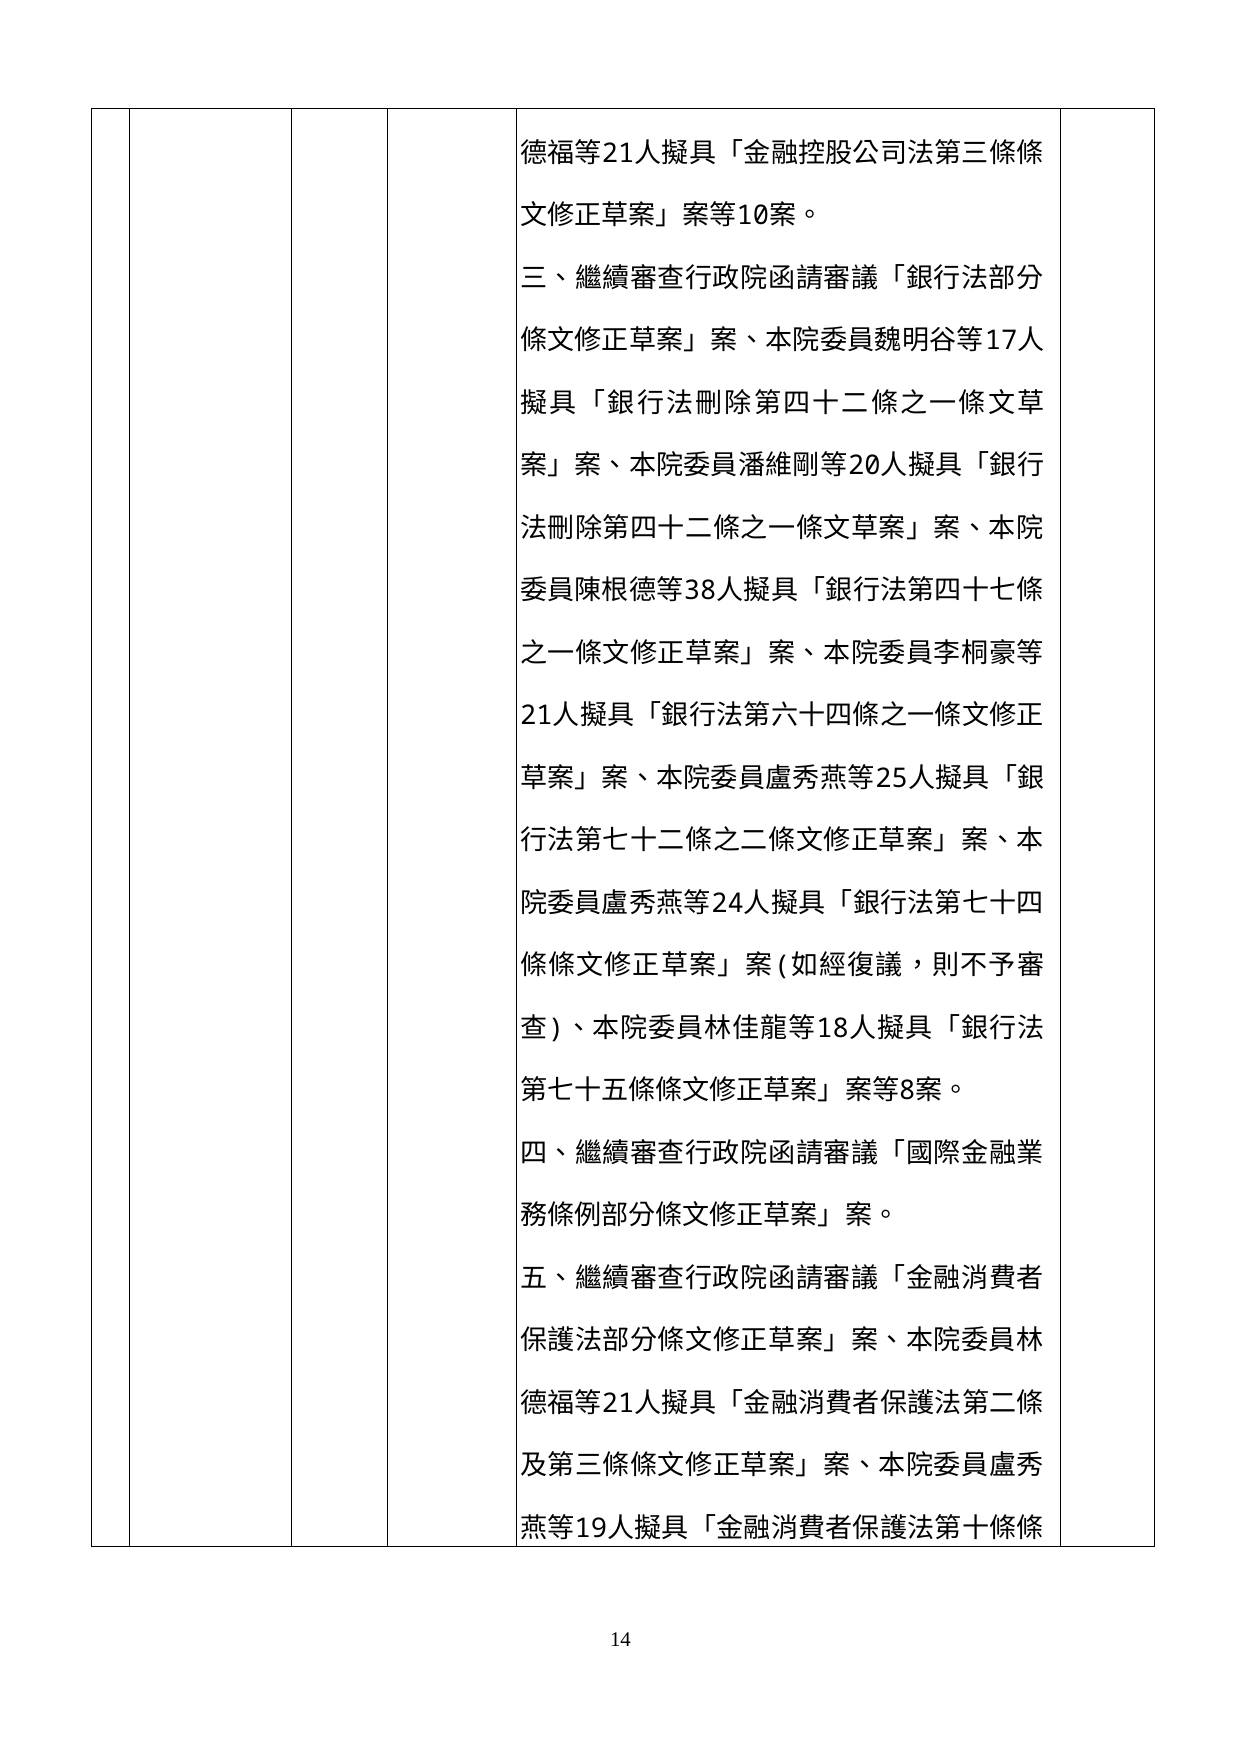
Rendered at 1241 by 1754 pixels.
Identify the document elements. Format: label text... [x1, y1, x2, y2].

table_cell [92, 109, 129, 1546]
table_cell [1061, 109, 1154, 1546]
table_cell 德福等21人擬具「金融控股公司法第三條條文修正草案」案等10案。 三、繼續審查行政院函請審議「銀行法部分條文修正草案」案、本院委員魏明谷等17人擬具「銀行法刪除第四十二條之一條文草案」案、本院委員潘維剛等20人擬具「銀行法刪除第四十二條之一條文草案」案、本院委員陳根德等38人擬具「銀行法第四十七條之一條文修正草案」案、本院委員李桐豪等21人擬具「銀行法第六十四條之一條文修正草案」案、本院委員盧秀燕等25人擬具「銀行法第七十二條之二條文修正草案」案、本院委員盧秀燕等24人擬具「銀行法第七十四條條文修正草案」案(如經復議，則不予審查)、本院委員林佳龍等18人擬具「銀行法第七十五條條文修正草案」案等8案。 四、繼續審查行政院函請審議「國際金融業務條例部分條文修正草案」案。 五、繼續審查行政院函請審議「金融消費者保護法部分條文修正草案」案、本院委員林德福等21人擬具「金融消費者保護法第二條及第三條條文修正草案」案、本院委員盧秀燕等19人擬具「金融消費者保護法第十條條 [517, 109, 1060, 1546]
table_cell [292, 109, 387, 1546]
table_cell [130, 109, 291, 1546]
table_cell [388, 109, 516, 1546]
